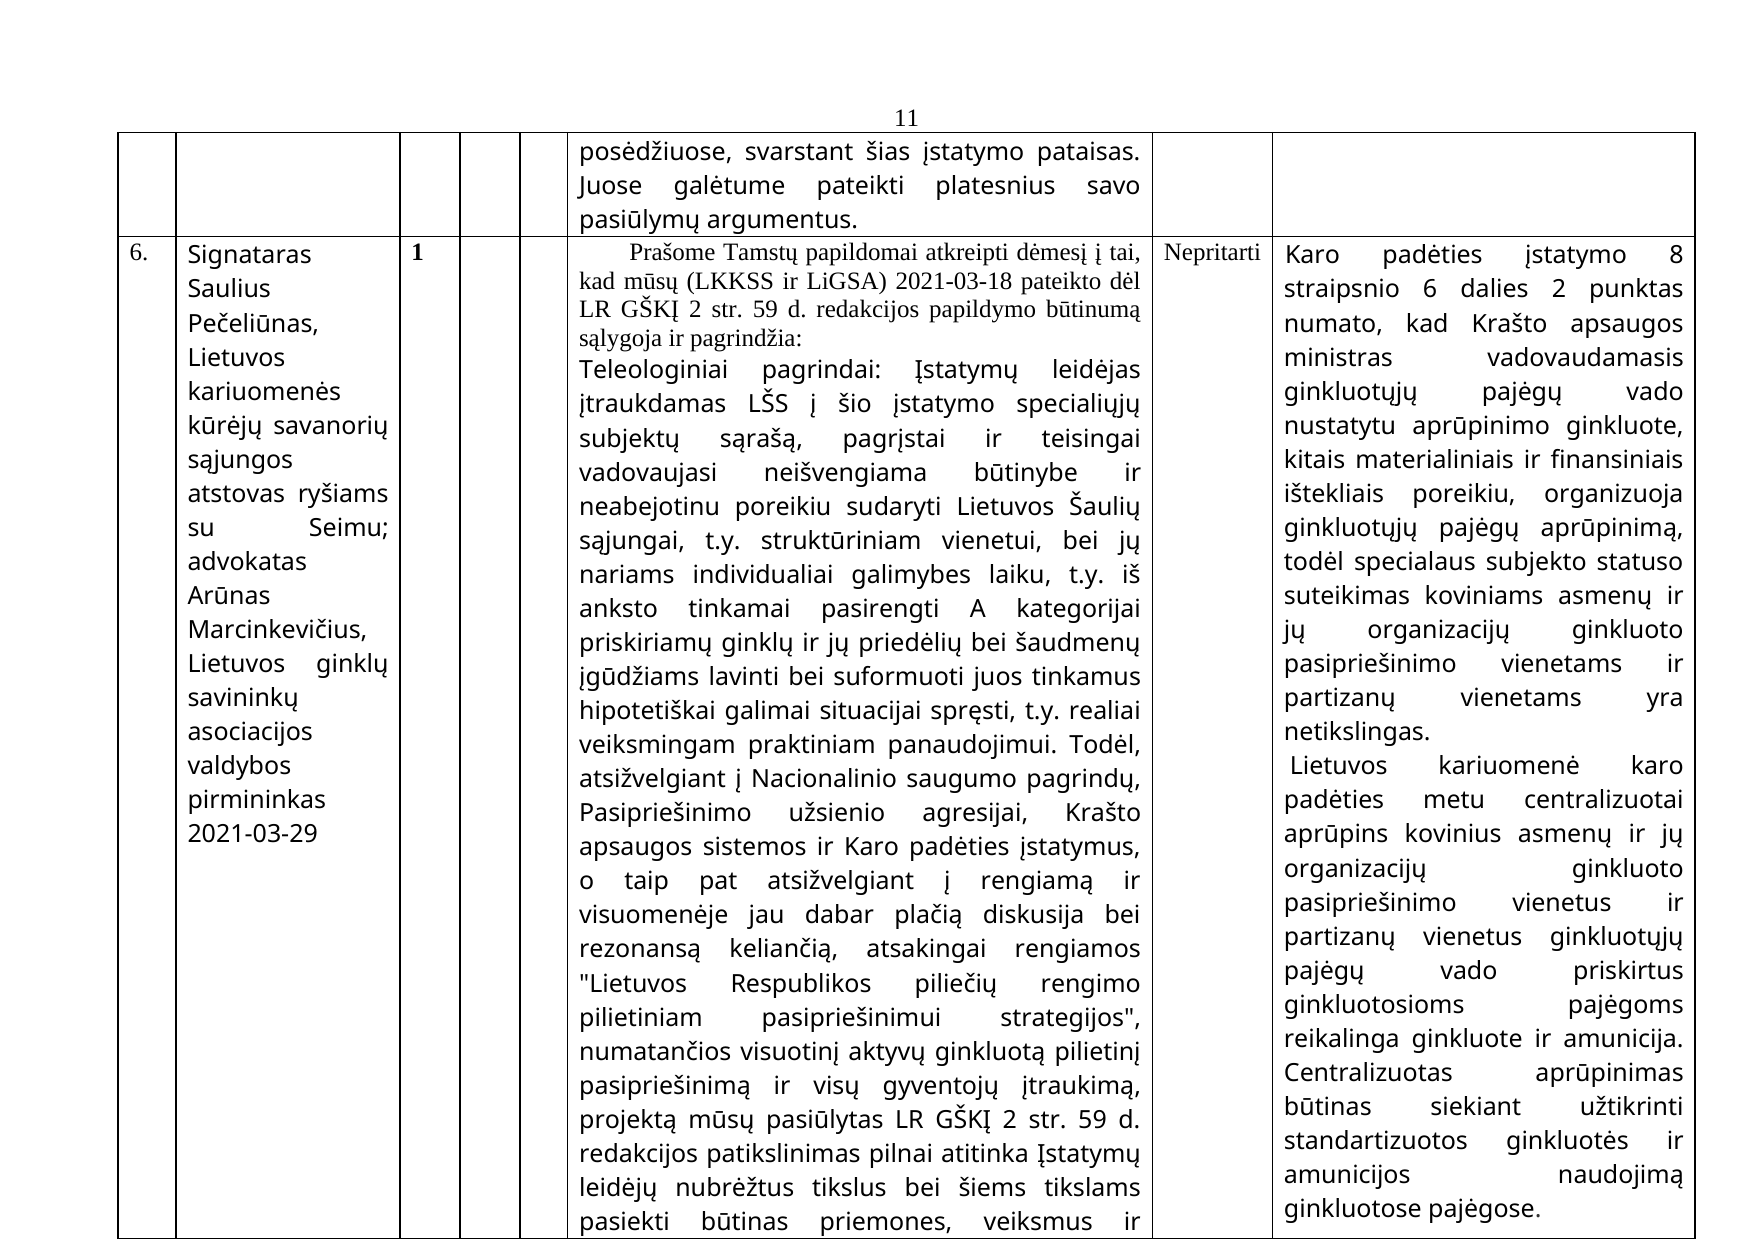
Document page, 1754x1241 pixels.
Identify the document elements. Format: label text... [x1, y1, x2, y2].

table_cell [1153, 133, 1272, 236]
table_cell Signataras Saulius Pečeliūnas, Lietuvos kariuomenės kūrėjų savanorių sąjungos atstovas ryšiams su Seimu; advokatas Arūnas Marcinkevičius, Lietuvos ginklų savininkų asociacijos valdybos pirmininkas 2021-03-29 [177, 237, 399, 1238]
table_cell [119, 133, 175, 236]
table_cell [177, 133, 399, 236]
table_cell posėdžiuose, svarstant šias įstatymo pataisas. Juose galėtume pateikti platesnius savo pasiūlymų argumentus. [568, 133, 1152, 236]
table_cell Karo padėties įstatymo 8 straipsnio 6 dalies 2 punktas numato, kad Krašto apsaugos ministras vadovaudamasis ginkluotųjų pajėgų vado nustatytu aprūpinimo ginkluote, kitais materialiniais ir finansiniais ištekliais poreikiu, organizuoja ginkluotųjų pajėgų aprūpinimą, todėl specialaus subjekto statuso suteikimas koviniams asmenų ir jų organizacijų ginkluoto pasipriešinimo vienetams ir partizanų vienetams yra netikslingas. Lietuvos kariuomenė karo padėties metu centralizuotai aprūpins kovinius asmenų ir jų organizacijų ginkluoto pasipriešinimo vienetus ir partizanų vienetus ginkluotųjų pajėgų vado priskirtus ginkluotosioms pajėgoms reikalinga ginkluote ir amunicija. Centralizuotas aprūpinimas būtinas siekiant užtikrinti standartizuotos ginkluotės ir amunicijos naudojimą ginkluotose pajėgose. [1273, 237, 1694, 1238]
table_cell 1 [401, 237, 459, 1238]
table_cell [401, 133, 459, 236]
table_cell [461, 133, 519, 236]
table_cell [461, 237, 519, 1238]
table_cell [521, 133, 567, 236]
table_cell Prašome Tamstų papildomai atkreipti dėmesį į tai, kad mūsų (LKKSS ir LiGSA) 2021-03-18 pateikto dėl LR GŠKĮ 2 str. 59 d. redakcijos papildymo būtinumą sąlygoja ir pagrindžia: Teleologiniai pagrindai: Įstatymų leidėjas įtraukdamas LŠS į šio įstatymo specialiųjų subjektų sąrašą, pagrįstai ir teisingai vadovaujasi neišvengiama būtinybe ir neabejotinu poreikiu sudaryti Lietuvos Šaulių sąjungai, t.y. struktūriniam vienetui, bei jų nariams individualiai galimybes laiku, t.y. iš anksto tinkamai pasirengti A kategorijai priskiriamų ginklų ir jų priedėlių bei šaudmenų įgūdžiams lavinti bei suformuoti juos tinkamus hipotetiškai galimai situacijai spręsti, t.y. realiai veiksmingam praktiniam panaudojimui. Todėl, atsižvelgiant į Nacionalinio saugumo pagrindų, Pasipriešinimo užsienio agresijai, Krašto apsaugos sistemos ir Karo padėties įstatymus, o taip pat atsižvelgiant į rengiamą ir visuomenėje jau dabar plačią diskusija bei rezonansą keliančią, atsakingai rengiamos "Lietuvos Respublikos piliečių rengimo pilietiniam pasipriešinimui strategijos", numatančios visuotinį aktyvų ginkluotą pilietinį pasipriešinimą ir visų gyventojų įtraukimą, projektą mūsų pasiūlytas LR GŠKĮ 2 str. 59 d. redakcijos patikslinimas pilnai atitinka Įstatymų leidėjų nubrėžtus tikslus bei šiems tikslams pasiekti būtinas priemones, veiksmus ir [568, 237, 1152, 1238]
table_cell Nepritarti [1153, 237, 1272, 1238]
table_cell [1273, 133, 1694, 236]
table_cell 6. [119, 237, 175, 1238]
table_cell [521, 237, 567, 1238]
